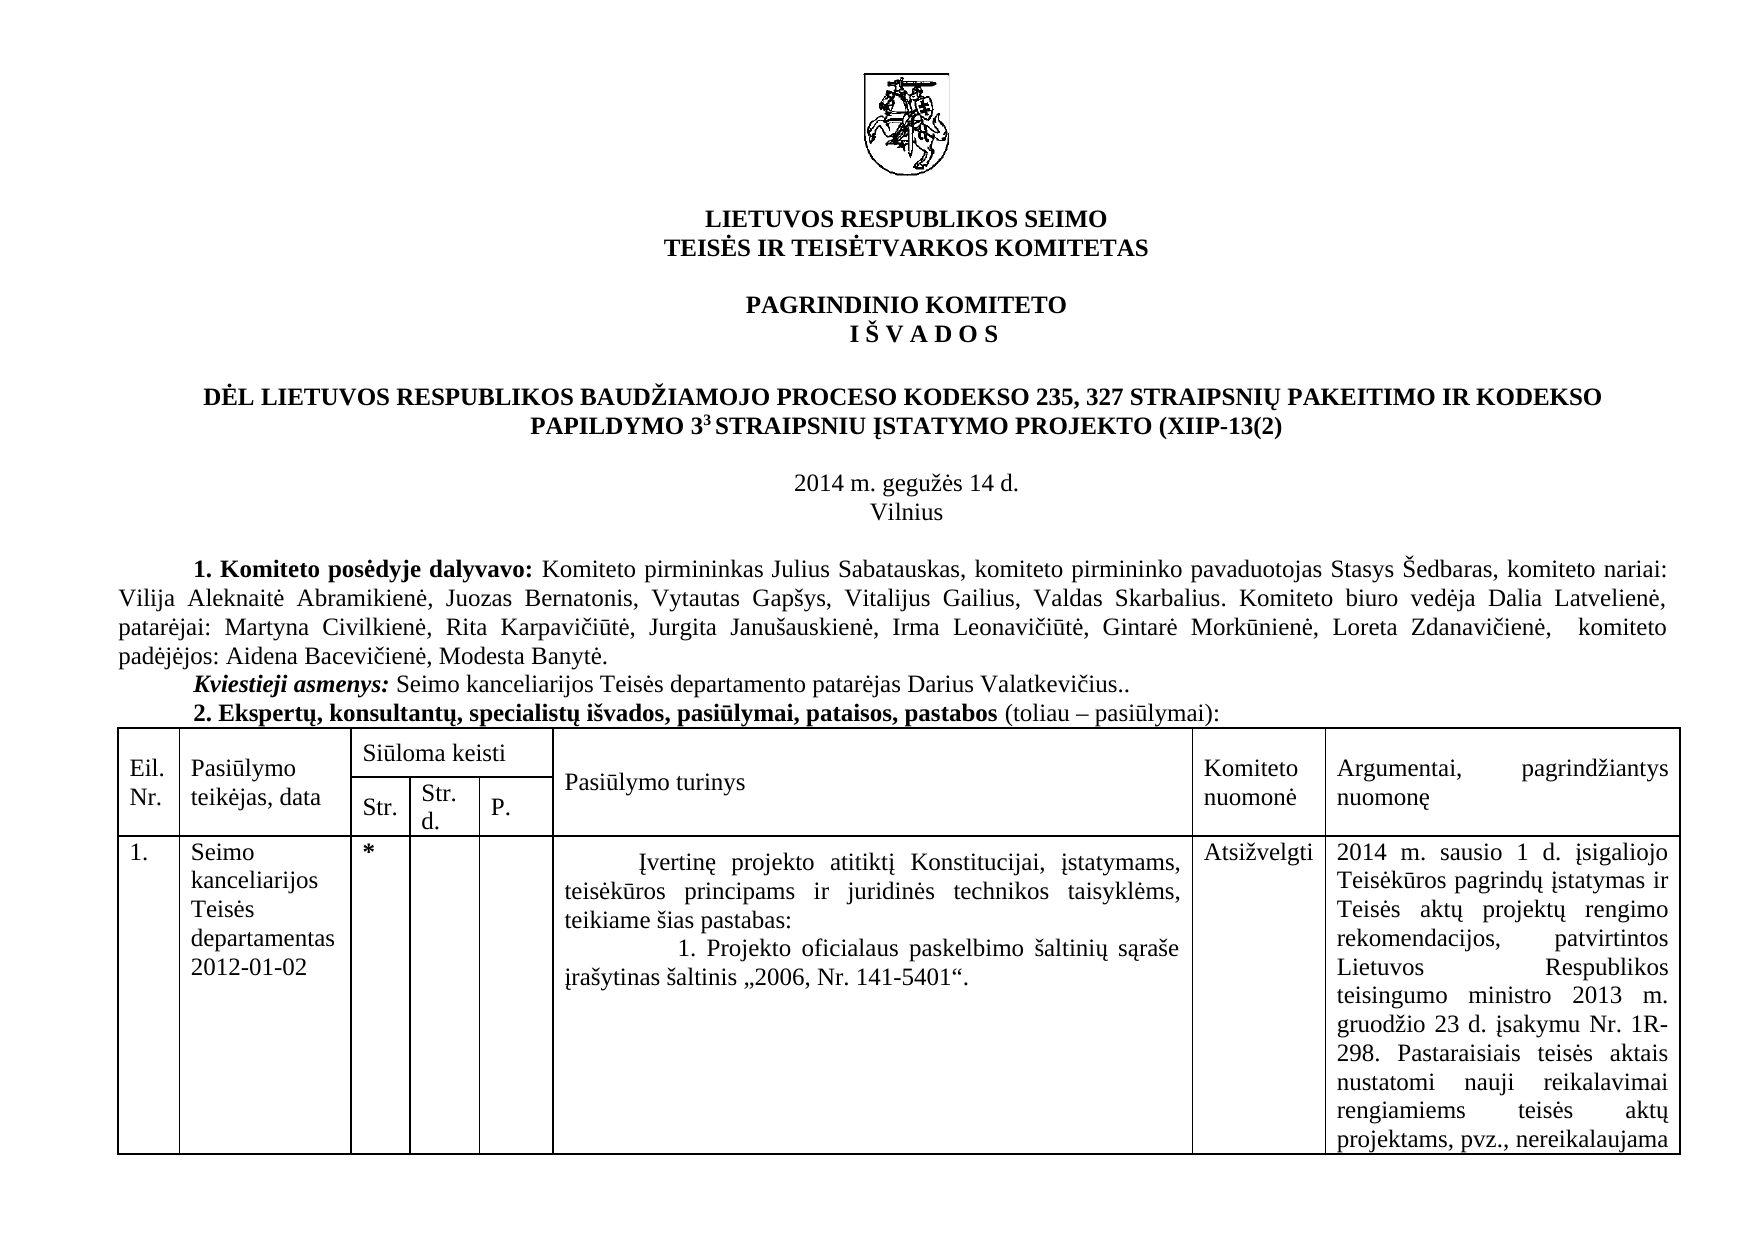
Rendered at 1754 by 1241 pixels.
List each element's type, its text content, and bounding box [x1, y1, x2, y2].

table_cell P. [480, 778, 552, 835]
table_cell * [352, 837, 409, 1153]
text 2. Ekspertų, konsultantų, specialistų išvados, pasiūlymai, pataisos, pastabos (toliau – pasiūlymai): [118, 698, 1694, 727]
subtitle 1. Komiteto posėdyje dalyvavo: Komiteto pirmininkas Julius Sabatauskas, komiteto pirmininko pavaduotojas Stasys Šedbaras, komiteto nariai: Vilija Aleknaitė Abramikienė, Juozas Bernatonis, Vytautas Gapšys, Vitalijus Gailius, Valdas Skarbalius. Komiteto biuro vedėja Dalia Latvelienė, patarėjai: Martyna Civilkienė, Rita Karpavičiūtė, Jurgita Janušauskienė, Irma Leonavičiūtė, Gintarė Morkūnienė, Loreta Zdanavičienė, komiteto padėjėjos: Aidena Bacevičienė, Modesta Banytė. [118, 554, 1668, 669]
subtitle I Š V A D O S [793, 319, 1694, 348]
table_cell 1. [119, 837, 179, 1153]
text DĖL LIETUVOS RESPUBLIKOS BAUDŽIAMOJO PROCESO KODEKSO 235, 327 STRAIPSNIŲ PAKEITIMO IR KODEKSO [118, 382, 1694, 411]
text PAGRINDINIO KOMITETO [118, 290, 1694, 319]
table_header Argumentai, pagrindžiantys nuomonę [1326, 729, 1679, 835]
table_header Komiteto nuomonė [1193, 729, 1325, 835]
table_cell Str. d. [411, 778, 479, 835]
table_cell 2014 m. sausio 1 d. įsigaliojo Teisėkūros pagrindų įstatymas ir Teisės aktų projektų rengimo rekomendacijos, patvirtintos Lietuvos Respublikos teisingumo ministro 2013 m. gruodžio 23 d. įsakymu Nr. 1R-298. Pastaraisiais teisės aktais nustatomi nauji reikalavimai rengiamiems teisės aktų projektams, pvz., nereikalaujama [1326, 837, 1679, 1153]
text LIETUVOS RESPUBLIKOS SEIMO [118, 204, 1694, 233]
text TEISĖS IR TEISĖTVARKOS komitetas [118, 233, 1694, 262]
text Vilnius [118, 497, 1694, 526]
table_cell Seimo kanceliarijos Teisės departamentas2012-01-02 [180, 837, 350, 1153]
subtitle Kviestieji asmenys: Seimo kanceliarijos Teisės departamento patarėjas Darius Valatkevičius.. [118, 669, 1694, 698]
table_cell Įvertinę projekto atitiktį Konstitucijai, įstatymams, teisėkūros principams ir juridinės technikos taisyklėms, teikiame šias pastabas: 1. Projekto oficialaus paskelbimo šaltinių sąraše įrašytinas šaltinis „2006, Nr. 141-5401“. [554, 837, 1192, 1153]
table_cell Atsižvelgti [1193, 837, 1325, 1153]
table_header Pasiūlymo turinys [554, 729, 1192, 835]
text 2014 m. gegužės 14 d. [118, 468, 1694, 497]
text PAPILDYMO 33 STRAIPSNIU ĮSTATYMO PROJEKTO (XIIP-13(2) [118, 411, 1694, 439]
table_header Eil. Nr. [119, 729, 179, 835]
table_header Siūloma keisti [352, 729, 552, 776]
table_cell [411, 837, 479, 1153]
table_cell Str. [352, 778, 409, 835]
table_header Pasiūlymo teikėjas, data [180, 729, 350, 835]
table_cell [480, 837, 552, 1153]
